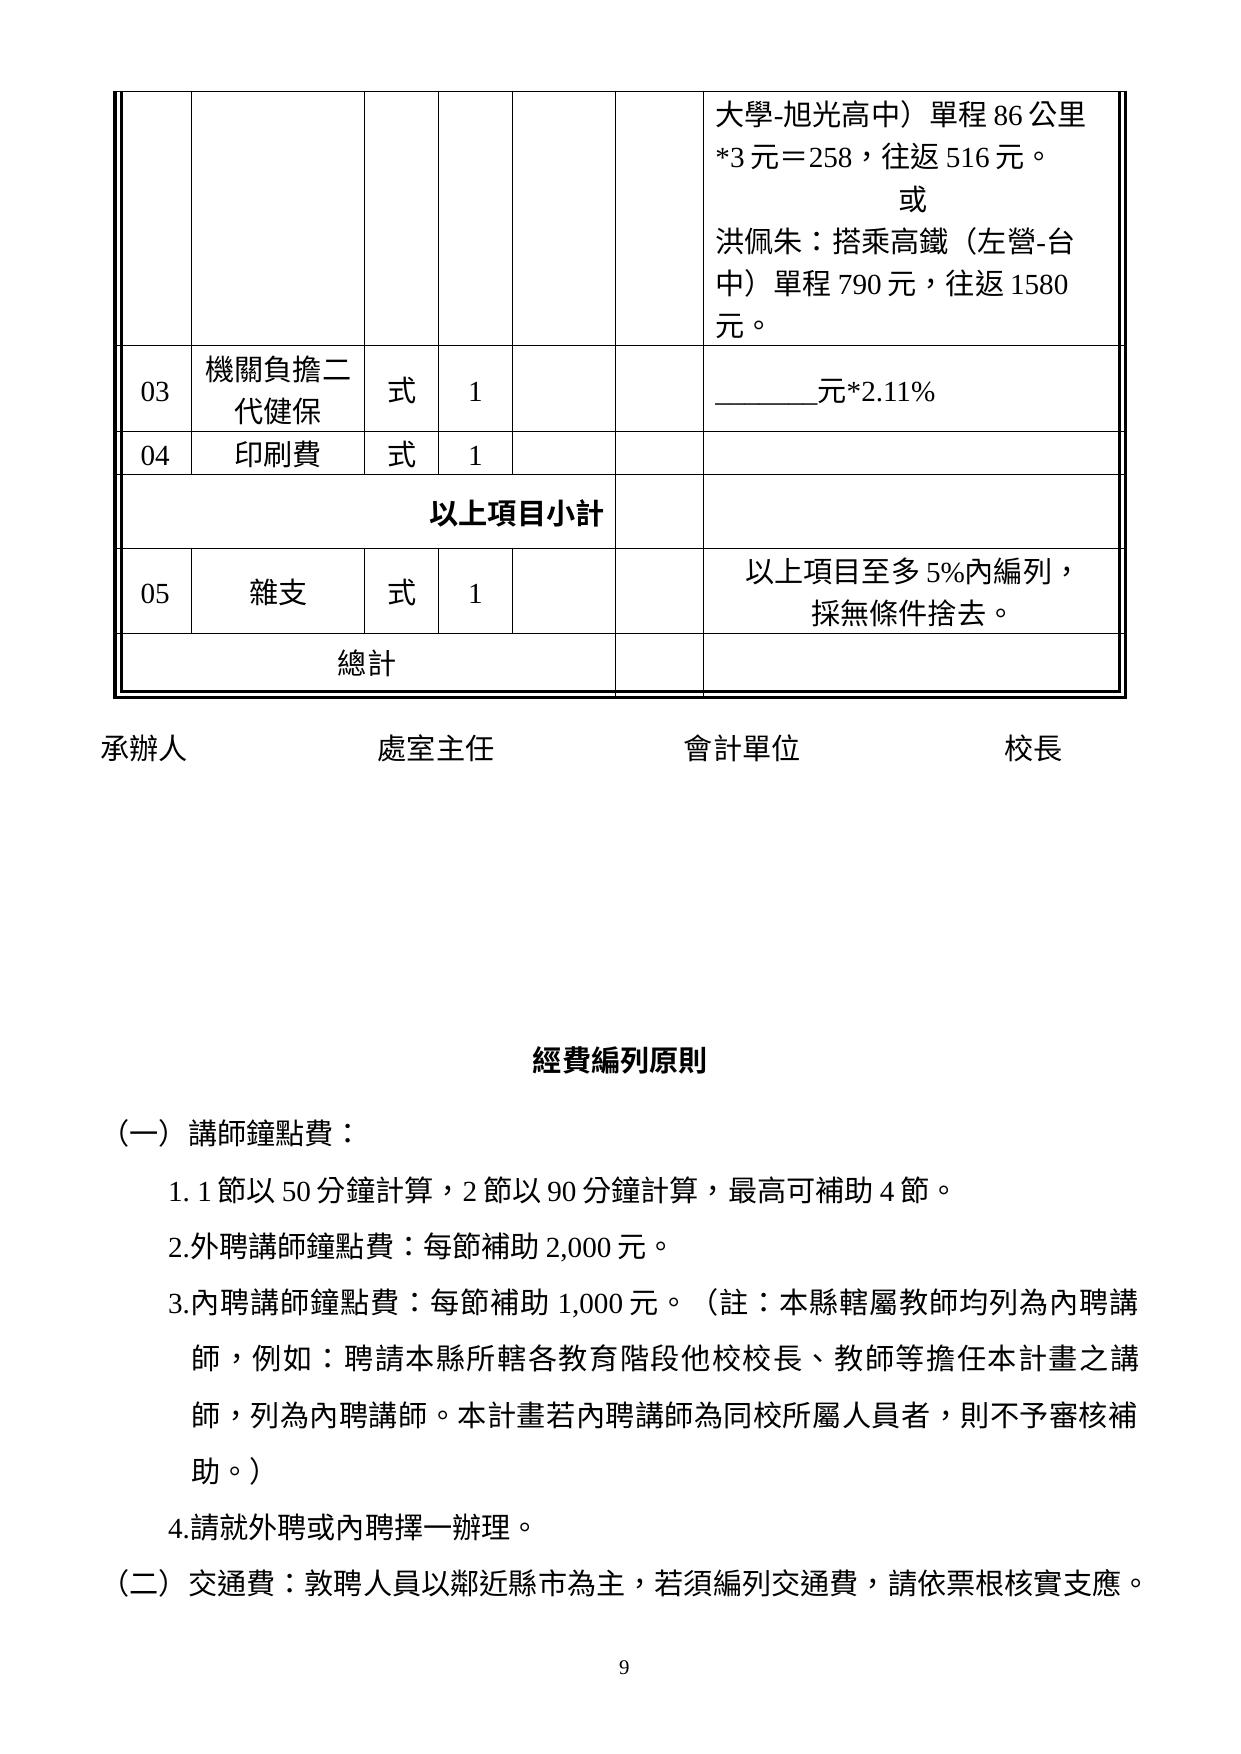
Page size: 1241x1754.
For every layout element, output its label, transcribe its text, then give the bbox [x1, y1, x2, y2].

table_cell _______元*2.11% [704, 346, 1118, 431]
text （二）交通費：敦聘人員以鄰近縣市為主，若須編列交通費，請依票根核實支應。 [100, 1547, 1140, 1603]
table_cell 式 [365, 549, 438, 633]
table_cell 機關負擔二代健保 [192, 346, 364, 431]
table_cell 04 [123, 432, 191, 474]
table_cell 1 [439, 346, 512, 431]
table_cell [513, 432, 615, 474]
table_cell [704, 432, 1118, 474]
table_cell [365, 92, 438, 345]
text 經費編列原則 [100, 1028, 1140, 1080]
table_cell 03 [123, 346, 191, 431]
text 4.請就外聘或內聘擇一辦理。 [168, 1491, 1140, 1547]
table_cell [513, 346, 615, 431]
table_cell 以上項目小計 [123, 475, 615, 548]
table_cell 1 [439, 432, 512, 474]
table_cell [616, 346, 703, 431]
table_cell [616, 549, 703, 633]
table_cell 以上項目至多5%內編列， 採無條件捨去。 [704, 549, 1118, 633]
table_cell 05 [123, 549, 191, 633]
text （一）講師鐘點費： [100, 1097, 1140, 1153]
table_cell 式 [365, 432, 438, 474]
table_cell 大學-旭光高中）單程86公里*3元＝258，往返516元。 或 洪佩朱：搭乘高鐵（左營-台中）單程790元，往返1580元。 [704, 92, 1118, 345]
table_cell [616, 634, 703, 690]
text 2.外聘講師鐘點費：每節補助2,000元。 [168, 1209, 1140, 1266]
text 承辦人 處室主任 會計單位 校長 [100, 716, 1140, 768]
table_cell [439, 92, 512, 345]
table_cell 1 [439, 549, 512, 633]
table_cell [513, 549, 615, 633]
table_cell 式 [365, 346, 438, 431]
table_cell 印刷費 [192, 432, 364, 474]
table_cell 總計 [123, 634, 615, 690]
table_cell [704, 475, 1118, 548]
text 1. 1節以50分鐘計算，2節以90分鐘計算，最高可補助4節。 [168, 1153, 1140, 1209]
table_cell [192, 92, 364, 345]
table_cell [616, 475, 703, 548]
table_cell [616, 92, 703, 345]
table_cell [616, 432, 703, 474]
text 3.內聘講師鐘點費：每節補助1,000元。（註：本縣轄屬教師均列為內聘講師，例如：聘請本縣所轄各教育階段他校校長、教師等擔任本計畫之講師，列為內聘講師。本計畫若內聘講師為同校所屬人員者，則不予審核補助。） [168, 1266, 1140, 1491]
table_cell [513, 92, 615, 345]
table_cell [123, 92, 191, 345]
table_cell 雜支 [192, 549, 364, 633]
table_cell [704, 634, 1118, 690]
